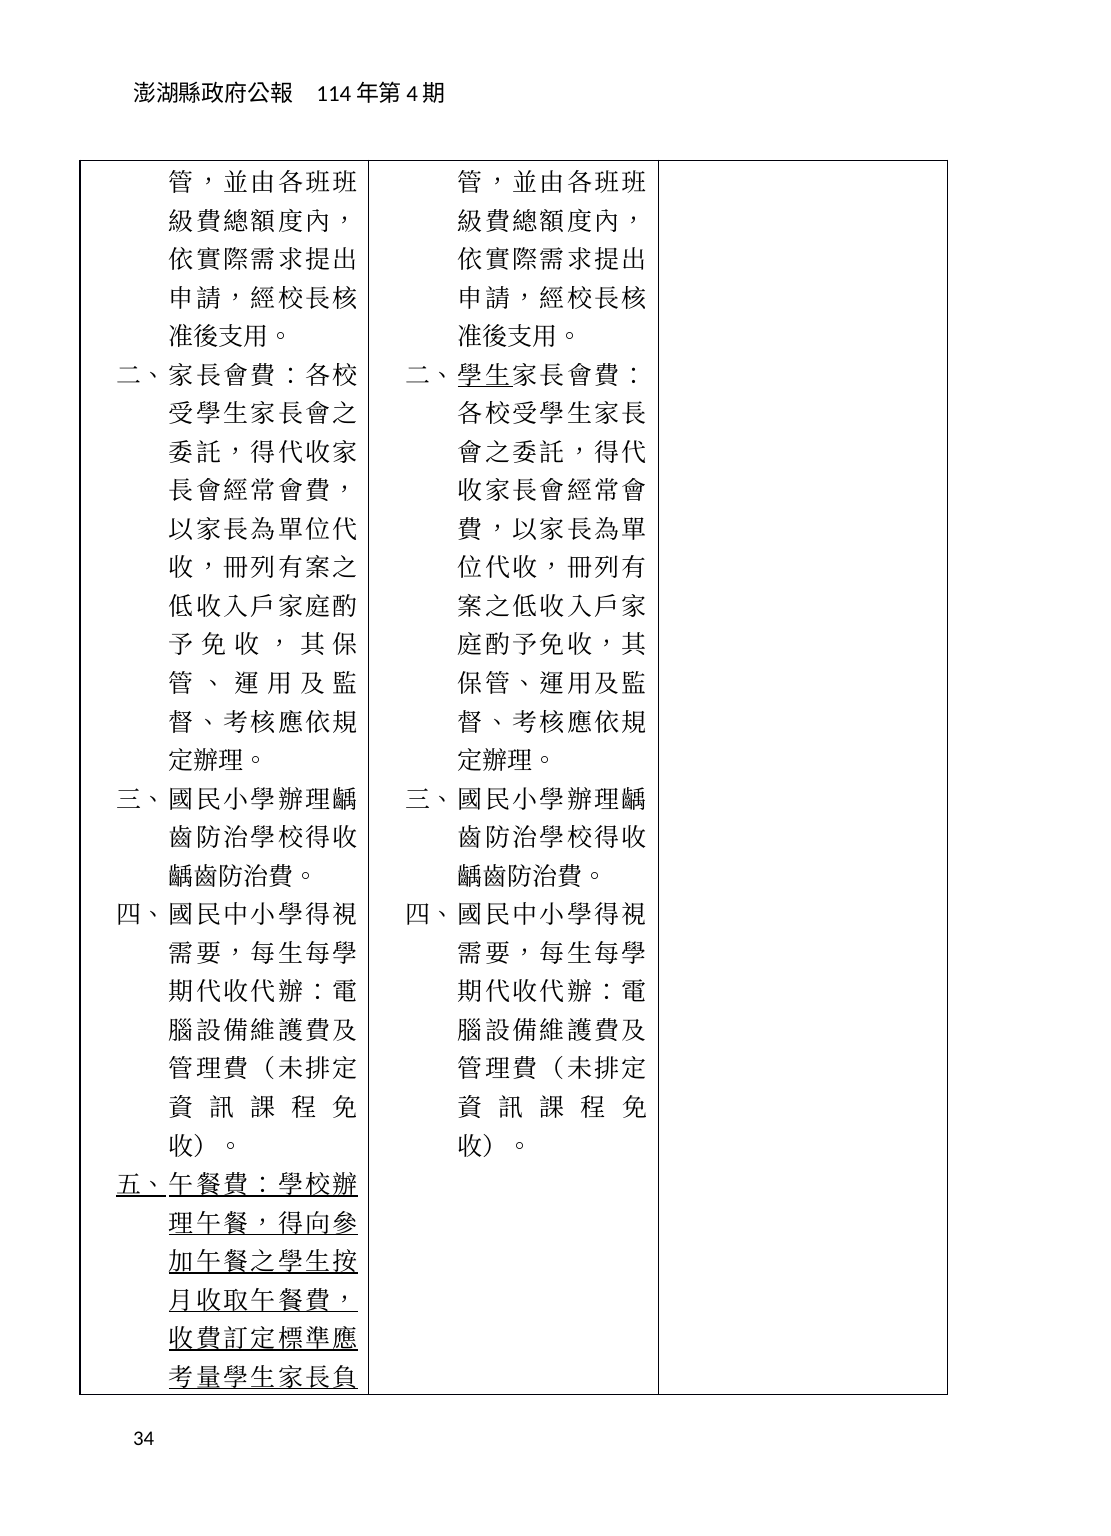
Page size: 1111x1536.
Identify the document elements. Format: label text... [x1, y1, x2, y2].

table_cell 管，並由各班班級費總額度內，依實際需求提出申請，經校長核准後支用。 二、 學生家長會費：各校受學生家長會之委託，得代收家長會經常會費，以家長為單位代收，冊列有案之低收入戶家庭酌予免收，其保管、運用及監督、考核應依規定辦理。 三、 國民小學辦理齲齒防治學校得收齲齒防治費。 四、 國民中小學得視需要，每生每學期代收代辦：電腦設備維護費及管理費（未排定資訊課程免收）。 [369, 161, 658, 1394]
table_cell 管，並由各班班級費總額度內，依實際需求提出申請，經校長核准後支用。 二、 家長會費：各校受學生家長會之委託，得代收家長會經常會費，以家長為單位代收，冊列有案之低收入戶家庭酌予免收，其保管、運用及監督、考核應依規定辦理。 三、 國民小學辦理齲齒防治學校得收齲齒防治費。 四、 國民中小學得視需要，每生每學期代收代辦：電腦設備維護費及管理費（未排定資訊課程免收）。 五、 午餐費：學校辦理午餐，得向參加午餐之學生按月收取午餐費，收費訂定標準應考量學生家長負 [81, 161, 368, 1394]
table_cell [659, 161, 947, 1394]
